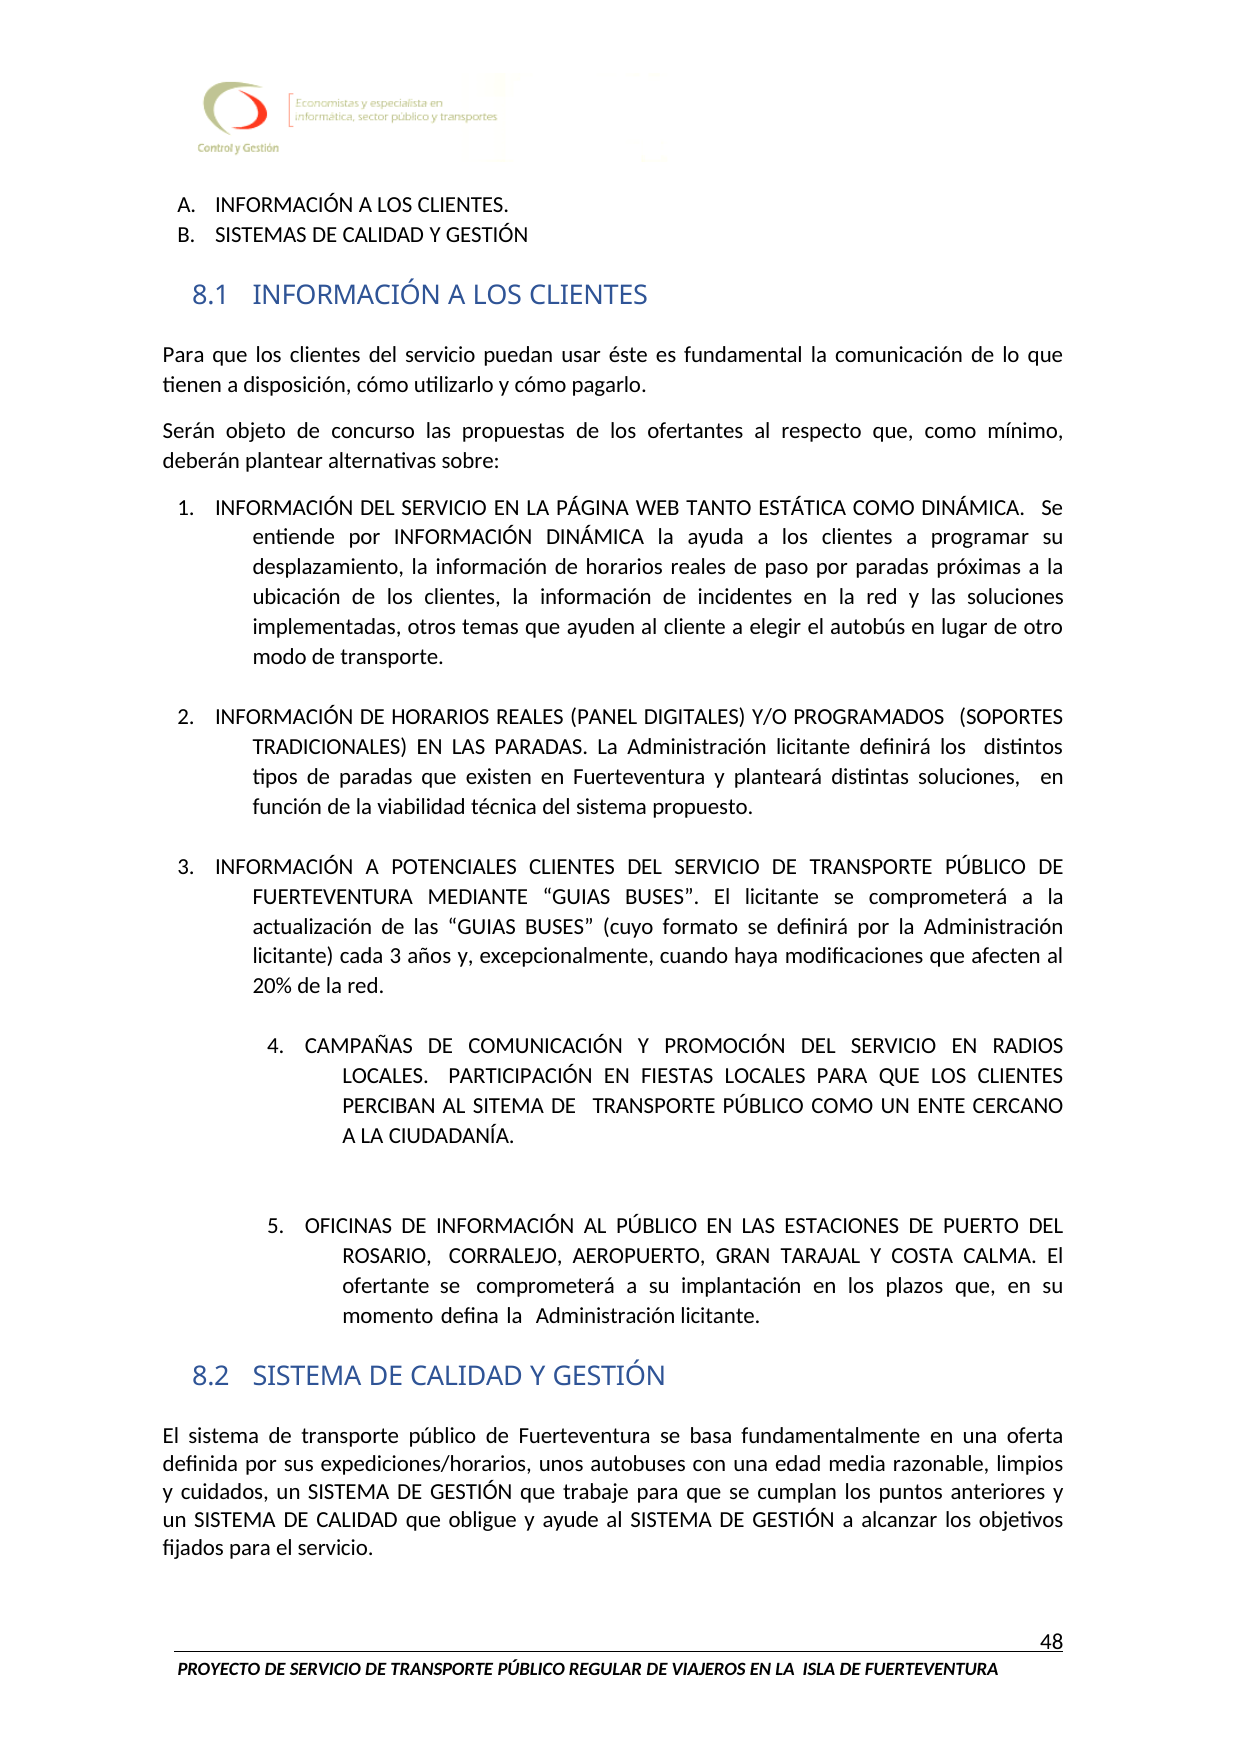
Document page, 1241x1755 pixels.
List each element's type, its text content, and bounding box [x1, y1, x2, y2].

list SISTEMAS DE CALIDAD Y GESTIÓN [177, 220, 1074, 248]
list INFORMACIÓN DE HORARIOS REALES (PANEL DIGITALES) Y/O PROGRAMADOS (SOPORTES TRADICIONALES) EN LAS PARADAS. La Administración licitante definirá los distintos tipos de paradas que existen en Fuerteventura y planteará distintas soluciones, en función de la viabilidad técnica del sistema propuesto. [177, 702, 1064, 820]
list INFORMACIÓN DEL SERVICIO EN LA PÁGINA WEB TANTO ESTÁTICA COMO DINÁMICA. Se entiende por INFORMACIÓN DINÁMICA la ayuda a los clientes a programar su desplazamiento, la información de horarios reales de paso por paradas próximas a la ubicación de los clientes, la información de incidentes en la red y las soluciones implementadas, otros temas que ayuden al cliente a elegir el autobús en lugar de otro modo de transporte. [177, 493, 1064, 670]
list CAMPAÑAS DE COMUNICACIÓN Y PROMOCIÓN DEL SERVICIO EN RADIOS LOCALES. PARTICIPACIÓN EN FIESTAS LOCALES PARA QUE LOS CLIENTES PERCIBAN AL SITEMA DE TRANSPORTE PÚBLICO COMO UN ENTE CERCANO A LA CIUDADANÍA. [267, 1032, 1064, 1149]
text Serán objeto de concurso las propuestas de los ofertantes al respecto que, como mínimo, deberán plantear alternativas sobre: [162, 416, 1063, 474]
text El sistema de transporte público de Fuerteventura se basa fundamentalmente en una oferta definida por sus expediciones/horarios, unos autobuses con una edad media razonable, limpios y cuidados, un SISTEMA DE GESTIÓN que trabaje para que se cumplan los puntos anteriores y un SISTEMA DE CALIDAD que obligue y ayude al SISTEMA DE GESTIÓN a alcanzar los objetivos fijados para el servicio. [162, 1421, 1064, 1561]
list INFORMACIÓN A POTENCIALES CLIENTES DEL SERVICIO DE TRANSPORTE PÚBLICO DE FUERTEVENTURA MEDIANTE “GUIAS BUSES”. El licitante se comprometerá a la actualización de las “GUIAS BUSES” (cuyo formato se definirá por la Administración licitante) cada 3 años y, excepcionalmente, cuando haya modificaciones que afecten al 20% de la red. [177, 852, 1064, 999]
list INFORMACIÓN A LOS CLIENTES [192, 275, 1074, 312]
list INFORMACIÓN A LOS CLIENTES. [177, 190, 1074, 218]
list SISTEMA DE CALIDAD Y GESTIÓN [192, 1356, 1074, 1393]
text Para que los clientes del servicio puedan usar éste es fundamental la comunicación de lo que tienen a disposición, cómo utilizarlo y cómo pagarlo. [162, 340, 1064, 398]
list OFICINAS DE INFORMACIÓN AL PÚBLICO EN LAS ESTACIONES DE PUERTO DEL ROSARIO, CORRALEJO, AEROPUERTO, GRAN TARAJAL Y COSTA CALMA. El ofertante se comprometerá a su implantación en los plazos que, en su momento defina la Administración licitante. [267, 1212, 1064, 1329]
